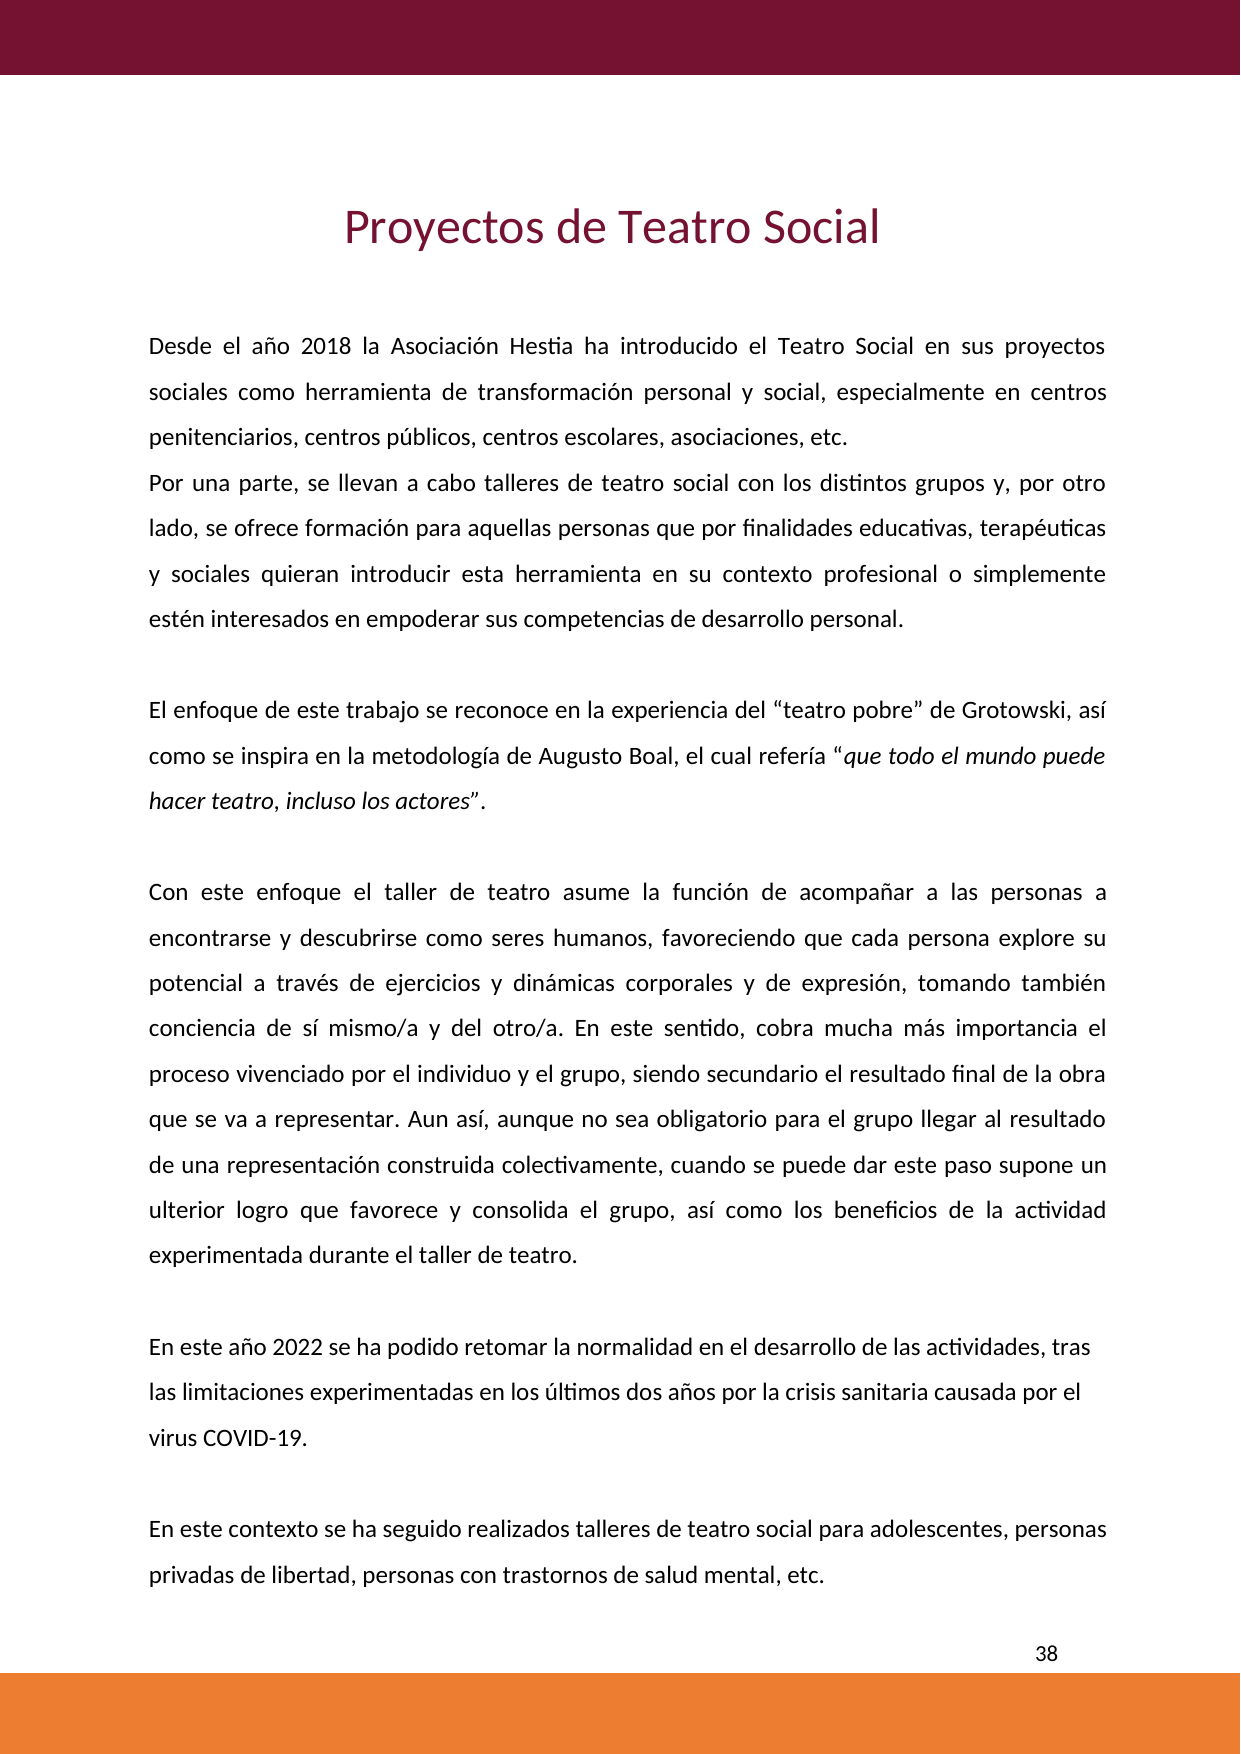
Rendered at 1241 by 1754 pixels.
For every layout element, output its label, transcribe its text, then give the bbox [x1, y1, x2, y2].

text Con este enfoque el taller de teatro asume la función de acompañar a las personas a encontrarse y descubrirse como seres humanos, favoreciendo que cada persona explore su potencial a través de ejercicios y dinámicas corporales y de expresión, tomando también conciencia de sí mismo/a y del otro/a. En este sentido, cobra mucha más importancia el proceso vivenciado por el individuo y el grupo, siendo secundario el resultado final de la obra que se va a representar. Aun así, aunque no sea obligatorio para el grupo llegar al resultado de una representación construida colectivamente, cuando se puede dar este paso supone un ulterior logro que favorece y consolida el grupo, así como los beneficios de la actividad experimentada durante el taller de teatro. [149, 876, 1108, 1270]
text Desde el año 2018 la Asociación Hestia ha introducido el Teatro Social en sus proyectos sociales como herramienta de transformación personal y social, especialmente en centros penitenciarios, centros públicos, centros escolares, asociaciones, etc. [149, 331, 1108, 452]
text En este año 2022 se ha podido retomar la normalidad en el desarrollo de las actividades, tras las limitaciones experimentadas en los últimos dos años por la crisis sanitaria causada por el virus COVID-19. [149, 1331, 1108, 1453]
subtitle Proyectos de Teatro Social [182, 195, 1054, 256]
text El enfoque de este trabajo se reconoce en la experiencia del “teatro pobre” de Grotowski, así como se inspira en la metodología de Augusto Boal, el cual refería “que todo el mundo puede hacer teatro, incluso los actores”. [149, 694, 1108, 816]
text En este contexto se ha seguido realizados talleres de teatro social para adolescentes, personas privadas de libertad, personas con trastornos de salud mental, etc. [149, 1513, 1108, 1589]
text Por una parte, se llevan a cabo talleres de teatro social con los distintos grupos y, por otro lado, se ofrece formación para aquellas personas que por finalidades educativas, terapéuticas y sociales quieran introducir esta herramienta en su contexto profesional o simplemente estén interesados en empoderar sus competencias de desarrollo personal. [149, 467, 1108, 634]
